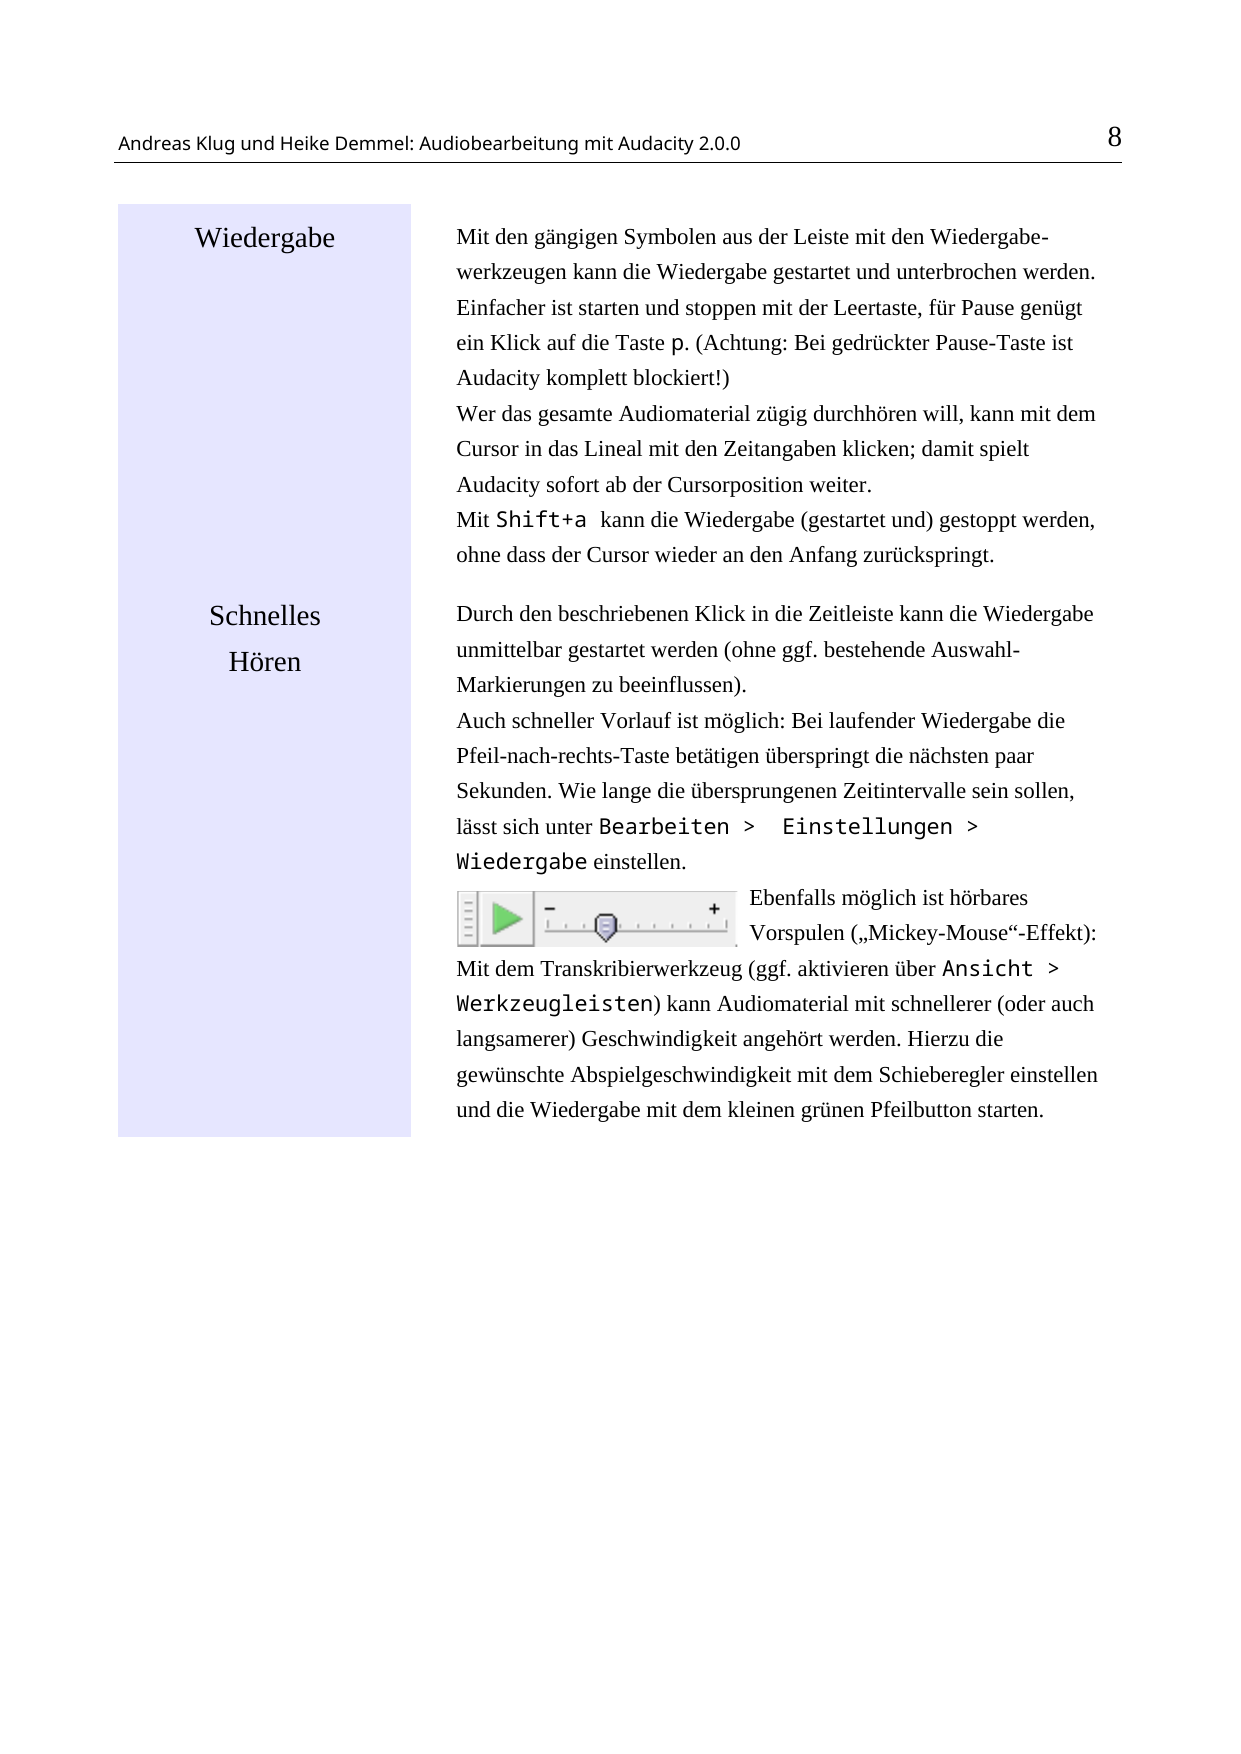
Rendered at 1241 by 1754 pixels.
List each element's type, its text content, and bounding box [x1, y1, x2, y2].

picture [457, 891, 738, 947]
table_cell Schnelles Hören [118, 582, 411, 1137]
table_cell Mit den gängigen Symbolen aus der Leiste mit den Wiedergabe­werkzeugen kann die Wiedergabe gestartet und unterbrochen werden. Einfacher ist starten und stoppen mit der Leertaste, für Pause genügt ein Klick auf die Taste p. (Achtung: Bei gedrückter Pause-Taste ist Audacity komplett blockiert!) Wer das gesamte Audiomaterial zügig durchhören will, kann mit dem Cursor in das Lineal mit den Zeitangaben klicken; damit spielt Audacity sofort ab der Cursorposition weiter. Mit Shift+a kann die Wiedergabe (gestartet und) gestoppt werden, ohne dass der Cursor wieder an den Anfang zurückspringt. [445, 204, 1122, 582]
table_cell [411, 582, 444, 1137]
table_cell [411, 204, 444, 582]
table_cell Durch den beschriebenen Klick in die Zeitleiste kann die Wiedergabe unmittelbar gestartet werden (ohne ggf. bestehende Auswahl-Markierungen zu beeinflussen). Auch schneller Vorlauf ist möglich: Bei laufender Wiedergabe die Pfeil-nach-rechts-Taste betätigen überspringt die nächsten paar Sekunden. Wie lange die übersprungenen Zeitintervalle sein sollen, lässt sich unter Bearbeiten > Ein­stellungen > Wiedergabe einstellen. Ebenfalls möglich ist hörbares Vorspulen („Mickey-Mouse“-Effekt): Mit dem Transkribierwerkzeug (ggf. aktivieren über Ansicht > Werkzeugleisten) kann Audiomaterial mit schnellerer (oder auch langsamerer) Geschwindig­keit angehört werden. Hierzu die gewünschte Abspielgeschwindigkeit mit dem Schieberegler einstellen und die Wiedergabe mit dem kleinen grünen Pfeilbutton starten. [445, 582, 1122, 1137]
table_cell Wiedergabe [118, 204, 411, 582]
